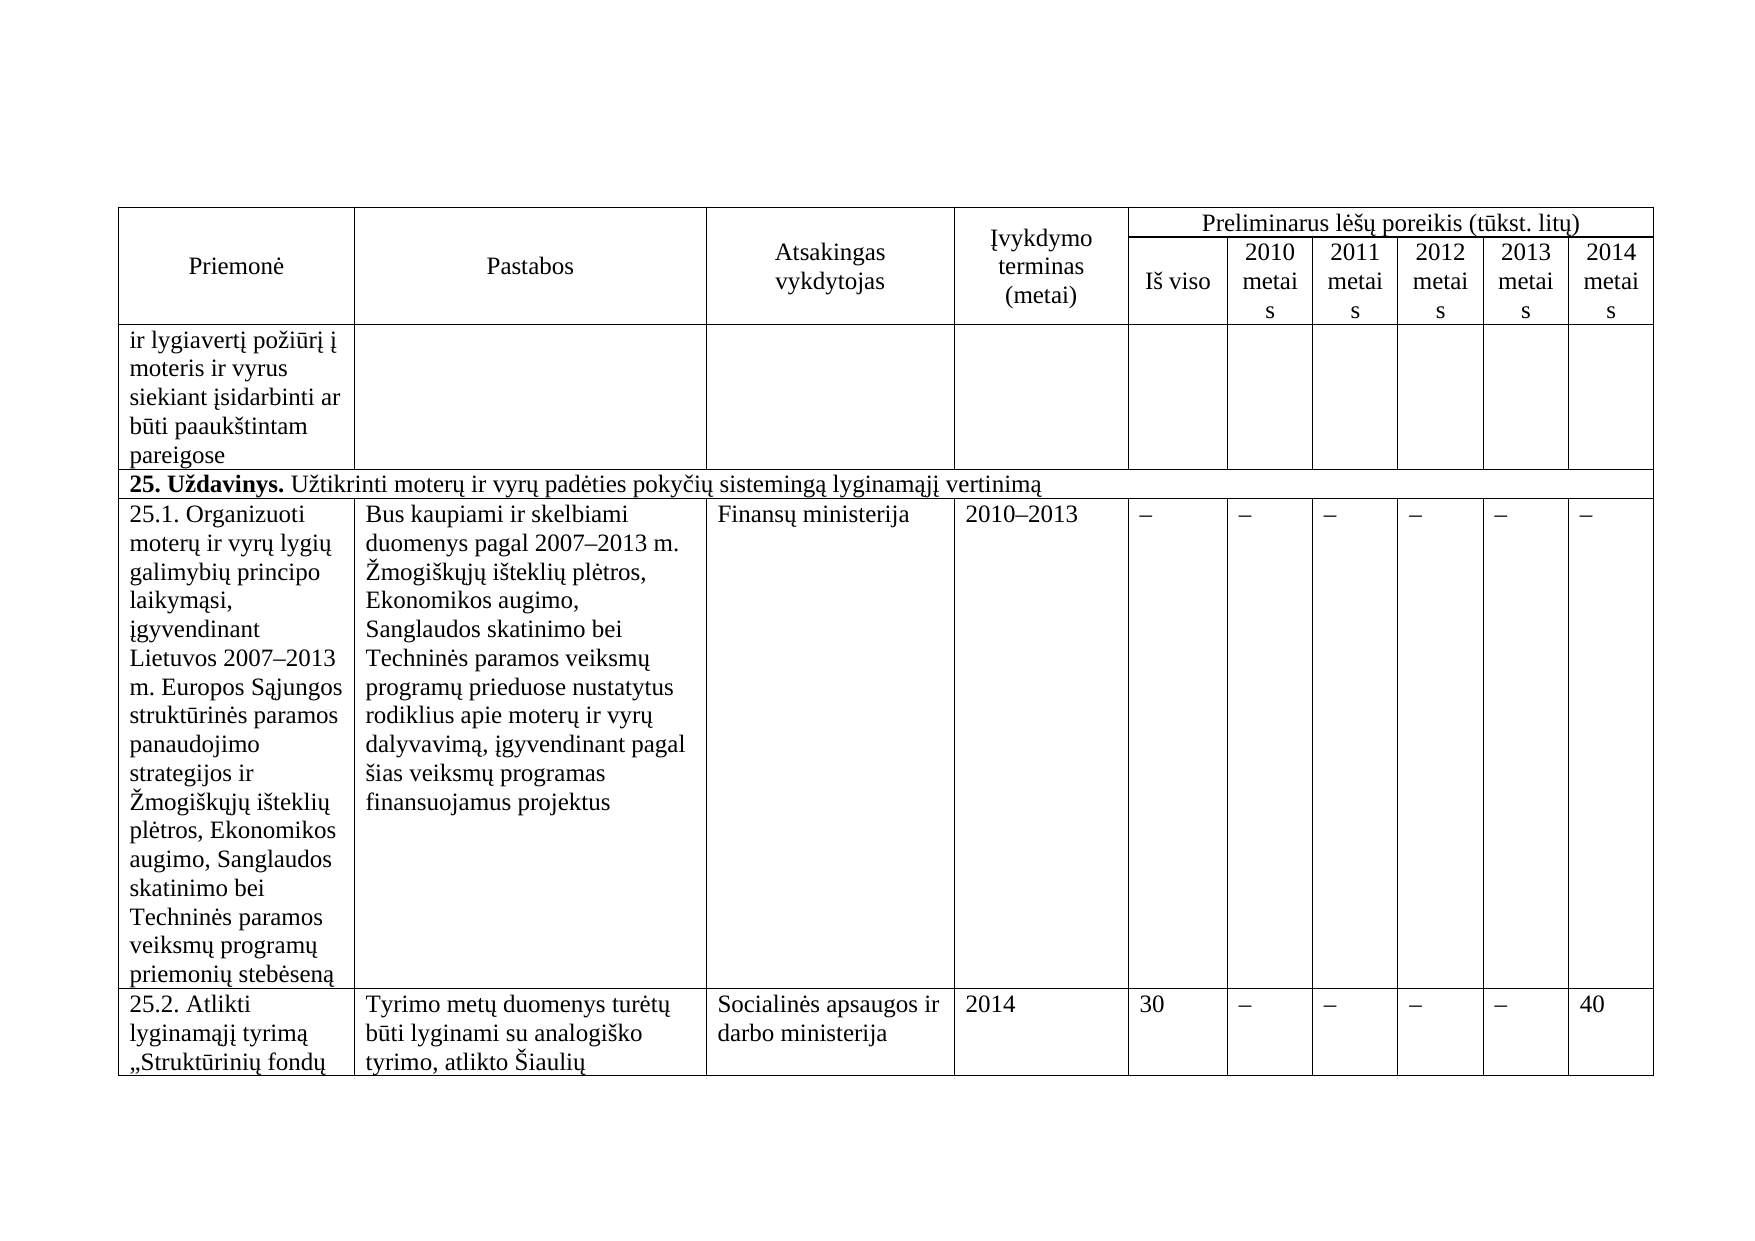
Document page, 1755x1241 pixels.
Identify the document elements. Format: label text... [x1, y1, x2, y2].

table_cell [355, 325, 706, 468]
table_cell – [1398, 989, 1483, 1075]
table_cell [1228, 325, 1312, 468]
table_cell [1398, 325, 1483, 468]
table_cell 2014 [955, 989, 1128, 1075]
table_cell 2013 metais [1484, 238, 1568, 324]
table_cell 25.2. Atlikti lyginamąjį tyrimą „Struktūrinių fondų [119, 989, 354, 1075]
table_cell 30 [1129, 989, 1227, 1075]
table_header Priemonė [119, 208, 354, 324]
table_cell – [1398, 499, 1483, 988]
table_cell 2010 metais [1228, 238, 1312, 324]
table_cell – [1228, 499, 1312, 988]
table_header Preliminarus lėšų poreikis (tūkst. litų) [1129, 208, 1653, 236]
table_cell – [1484, 499, 1568, 988]
table_cell – [1313, 499, 1397, 988]
table_cell – [1313, 989, 1397, 1075]
table_cell 2010–2013 [955, 499, 1128, 988]
table_cell Tyrimo metų duomenys turėtų būti lyginami su analogiško tyrimo, atlikto Šiaulių [355, 989, 706, 1075]
table_cell Iš viso [1129, 238, 1227, 324]
table_cell [1313, 325, 1397, 468]
table_cell 2014 metais [1569, 238, 1653, 324]
table_cell – [1228, 989, 1312, 1075]
table_cell 25.1. Organizuoti moterų ir vyrų lygių galimybių principo laikymąsi, įgyvendinant Lietuvos 2007–2013 m. Europos Sąjungos struktūrinės paramos panaudojimo strategijos ir Žmogiškųjų išteklių plėtros, Ekonomikos augimo, Sanglaudos skatinimo bei Techninės paramos veiksmų programų priemonių stebėseną [119, 499, 354, 988]
table_cell Finansų ministerija [707, 499, 954, 988]
table_header Įvykdymo terminas (metai) [955, 208, 1128, 324]
table_cell 40 [1569, 989, 1653, 1075]
table_cell – [1569, 499, 1653, 988]
table_cell 2011 metais [1313, 238, 1397, 324]
table_cell [1129, 325, 1227, 468]
table_header Pastabos [355, 208, 706, 324]
table_header Atsakingas vykdytojas [707, 208, 954, 324]
table_cell [707, 325, 954, 468]
table_cell [955, 325, 1128, 468]
table_cell – [1484, 989, 1568, 1075]
table_cell [1569, 325, 1653, 468]
table_cell – [1129, 499, 1227, 988]
table_cell ir lygiavertį požiūrį į moteris ir vyrus siekiant įsidarbinti ar būti paaukštintam pareigose [119, 325, 354, 468]
table_cell Socialinės apsaugos ir darbo ministerija [707, 989, 954, 1075]
table_cell [1484, 325, 1568, 468]
table_cell 2012 metais [1398, 238, 1483, 324]
table_cell 25. Uždavinys. Užtikrinti moterų ir vyrų padėties pokyčių sistemingą lyginamąjį vertinimą [119, 470, 1653, 498]
table_cell Bus kaupiami ir skelbiami duomenys pagal 2007–2013 m. Žmogiškųjų išteklių plėtros, Ekonomikos augimo, Sanglaudos skatinimo bei Techninės paramos veiksmų programų prieduose nustatytus rodiklius apie moterų ir vyrų dalyvavimą, įgyvendinant pagal šias veiksmų programas finansuojamus projektus [355, 499, 706, 988]
